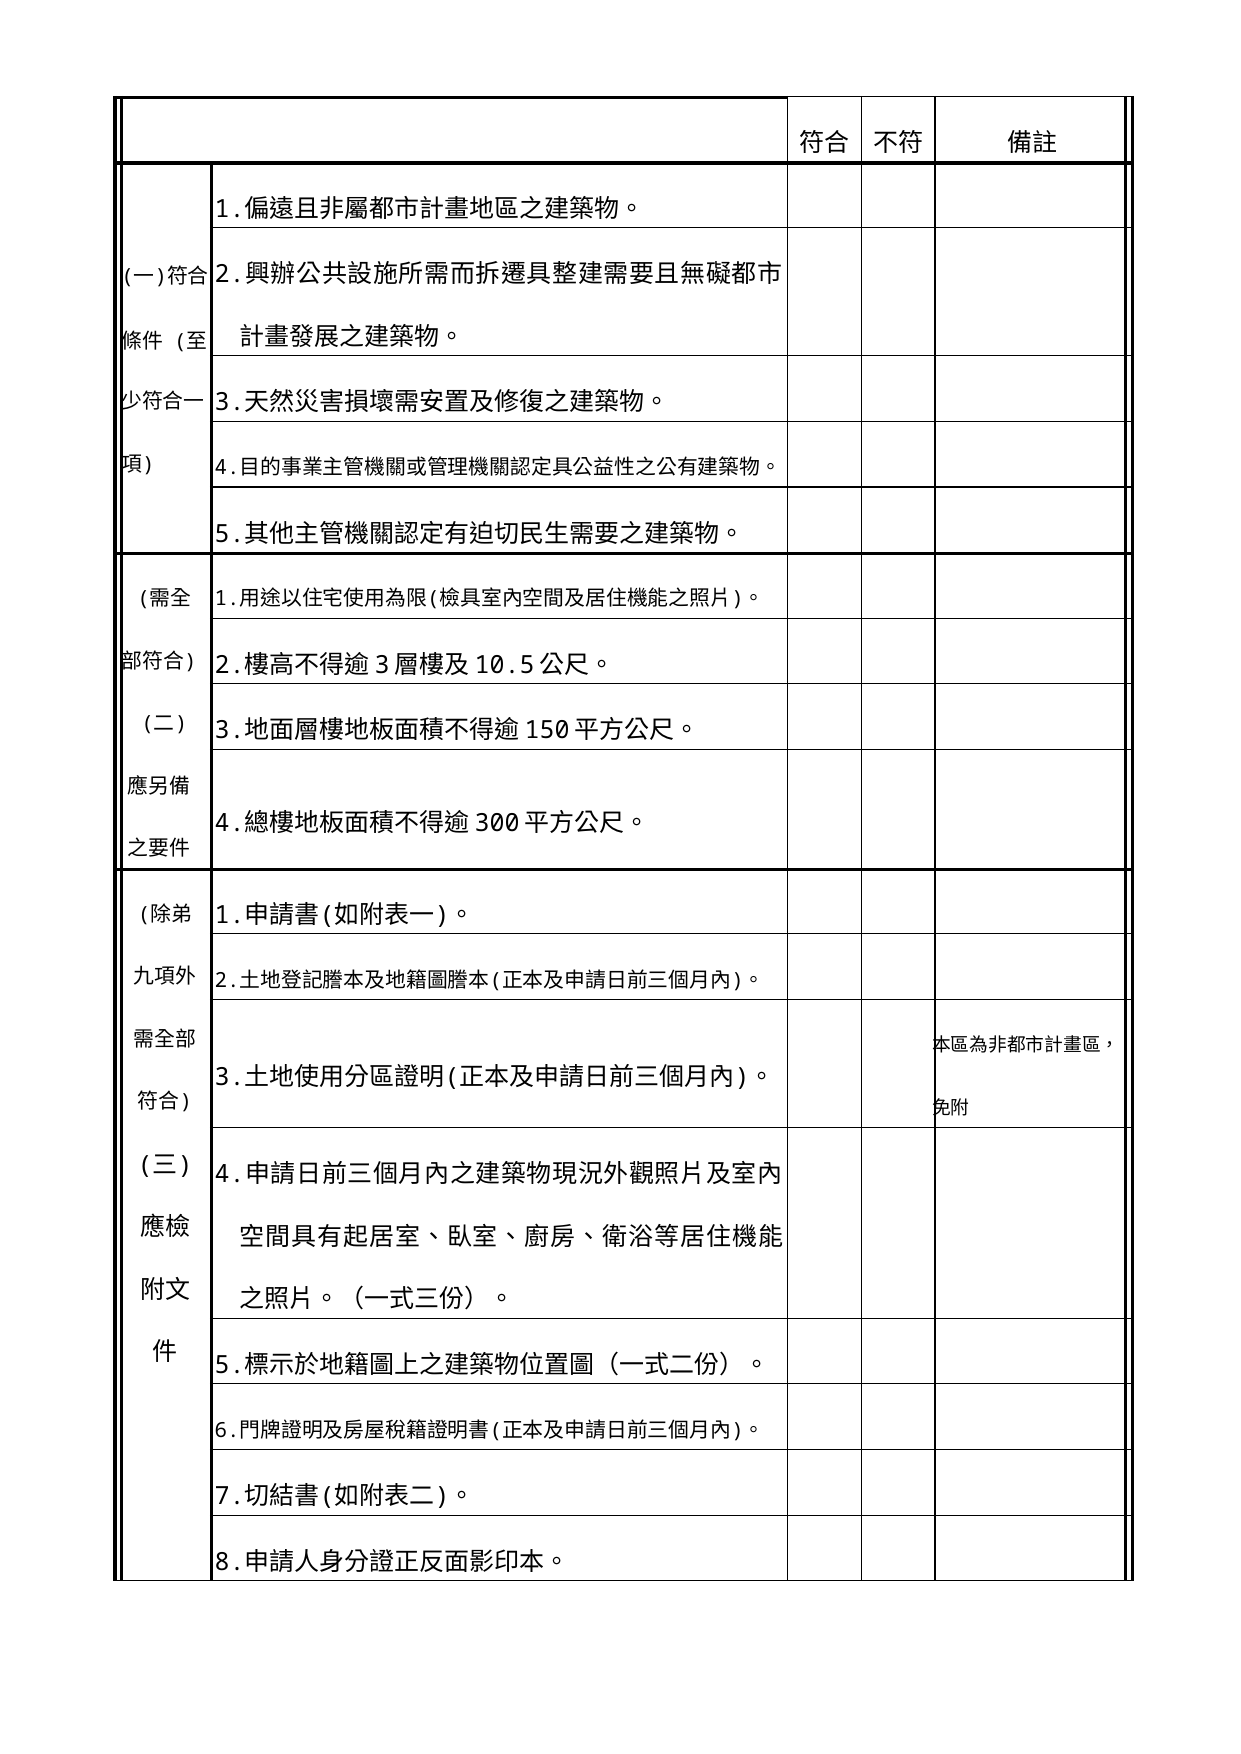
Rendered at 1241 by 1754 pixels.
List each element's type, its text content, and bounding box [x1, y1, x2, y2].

table_cell (一)符合條件 (至少符合一項) [123, 165, 210, 552]
table_cell 不符 [862, 97, 934, 161]
table_cell [936, 619, 1124, 683]
table_cell 備註 [936, 97, 1124, 161]
table_cell [862, 555, 934, 618]
table_cell [788, 619, 861, 683]
table_cell 2.樓高不得逾3層樓及10.5公尺。 [213, 619, 787, 683]
table_cell [936, 1384, 1124, 1449]
table_cell [862, 488, 934, 552]
table_cell 6.門牌證明及房屋稅籍證明書(正本及申請日前三個月內)。 [213, 1384, 787, 1449]
table_cell [862, 1384, 934, 1449]
table_cell 1.申請書(如附表一)。 [213, 871, 787, 933]
table_cell [862, 356, 934, 421]
table_cell 1.用途以住宅使用為限(檢具室內空間及居住機能之照片)。 [213, 555, 787, 618]
table_cell (除弟九項外需全部符合) (三)應檢附文件 [123, 871, 210, 1580]
table_cell [788, 684, 861, 749]
table_cell 3.地面層樓地板面積不得逾150平方公尺。 [213, 684, 787, 749]
table_cell [862, 619, 934, 683]
table_cell [788, 750, 861, 868]
table_cell 8.申請人身分證正反面影印本。 [213, 1516, 787, 1580]
table_cell [788, 1128, 861, 1318]
table_cell [936, 1128, 1124, 1318]
table_cell [936, 934, 1124, 999]
table_cell [936, 750, 1124, 868]
table_cell [788, 488, 861, 552]
table_cell [936, 871, 1124, 933]
table_cell [936, 1450, 1124, 1514]
table_cell 5.標示於地籍圖上之建築物位置圖（一式二份）。 [213, 1319, 787, 1383]
table_cell [788, 1450, 861, 1514]
table_cell 1.偏遠且非屬都市計畫地區之建築物。 [213, 165, 787, 227]
table_cell (需全部符合) (二)應另備之要件 [123, 555, 210, 868]
table_cell [862, 165, 934, 227]
table_cell [788, 1319, 861, 1383]
table_cell 2.興辦公共設施所需而拆遷具整建需要且無礙都市計畫發展之建築物。 [213, 228, 787, 355]
table_cell 3.天然災害損壞需安置及修復之建築物。 [213, 356, 787, 421]
table_cell [936, 228, 1124, 355]
table_cell [936, 422, 1124, 486]
table_cell 3.土地使用分區證明(正本及申請日前三個月內)。 [213, 1000, 787, 1127]
table_cell 4.申請日前三個月內之建築物現況外觀照片及室內空間具有起居室、臥室、廚房、衛浴等居住機能之照片。（一式三份）。 [213, 1128, 787, 1318]
table_cell [862, 1450, 934, 1514]
table_cell [936, 488, 1124, 552]
table_cell 5.其他主管機關認定有迫切民生需要之建築物。 [213, 488, 787, 552]
table_cell 4.總樓地板面積不得逾300平方公尺。 [213, 750, 787, 868]
table_cell [936, 165, 1124, 227]
table_cell [862, 750, 934, 868]
table_cell [862, 871, 934, 933]
table_cell [862, 1000, 934, 1127]
table_cell [788, 934, 861, 999]
table_cell [788, 165, 861, 227]
table_cell [788, 555, 861, 618]
table_cell [936, 356, 1124, 421]
table_cell [862, 684, 934, 749]
table_cell 7.切結書(如附表二)。 [213, 1450, 787, 1514]
table_cell 符合 [788, 97, 861, 161]
table_cell [788, 1000, 861, 1127]
table_cell [788, 228, 861, 355]
table_cell 2.土地登記謄本及地籍圖謄本(正本及申請日前三個月內)。 [213, 934, 787, 999]
table_cell [862, 1128, 934, 1318]
table_cell [862, 1516, 934, 1580]
table_cell [936, 1319, 1124, 1383]
table_cell [936, 1516, 1124, 1580]
table_cell 本區為非都市計畫區，免附 [936, 1000, 1124, 1127]
table_cell 4.目的事業主管機關或管理機關認定具公益性之公有建築物。 [213, 422, 787, 486]
table_cell [862, 1319, 934, 1383]
table_cell [123, 99, 787, 161]
table_cell [862, 422, 934, 486]
table_cell [788, 422, 861, 486]
table_cell [788, 871, 861, 933]
table_cell [862, 228, 934, 355]
table_cell [788, 356, 861, 421]
table_cell [936, 684, 1124, 749]
table_cell [788, 1384, 861, 1449]
table_cell [788, 1516, 861, 1580]
table_cell [862, 934, 934, 999]
table_cell [936, 555, 1124, 618]
